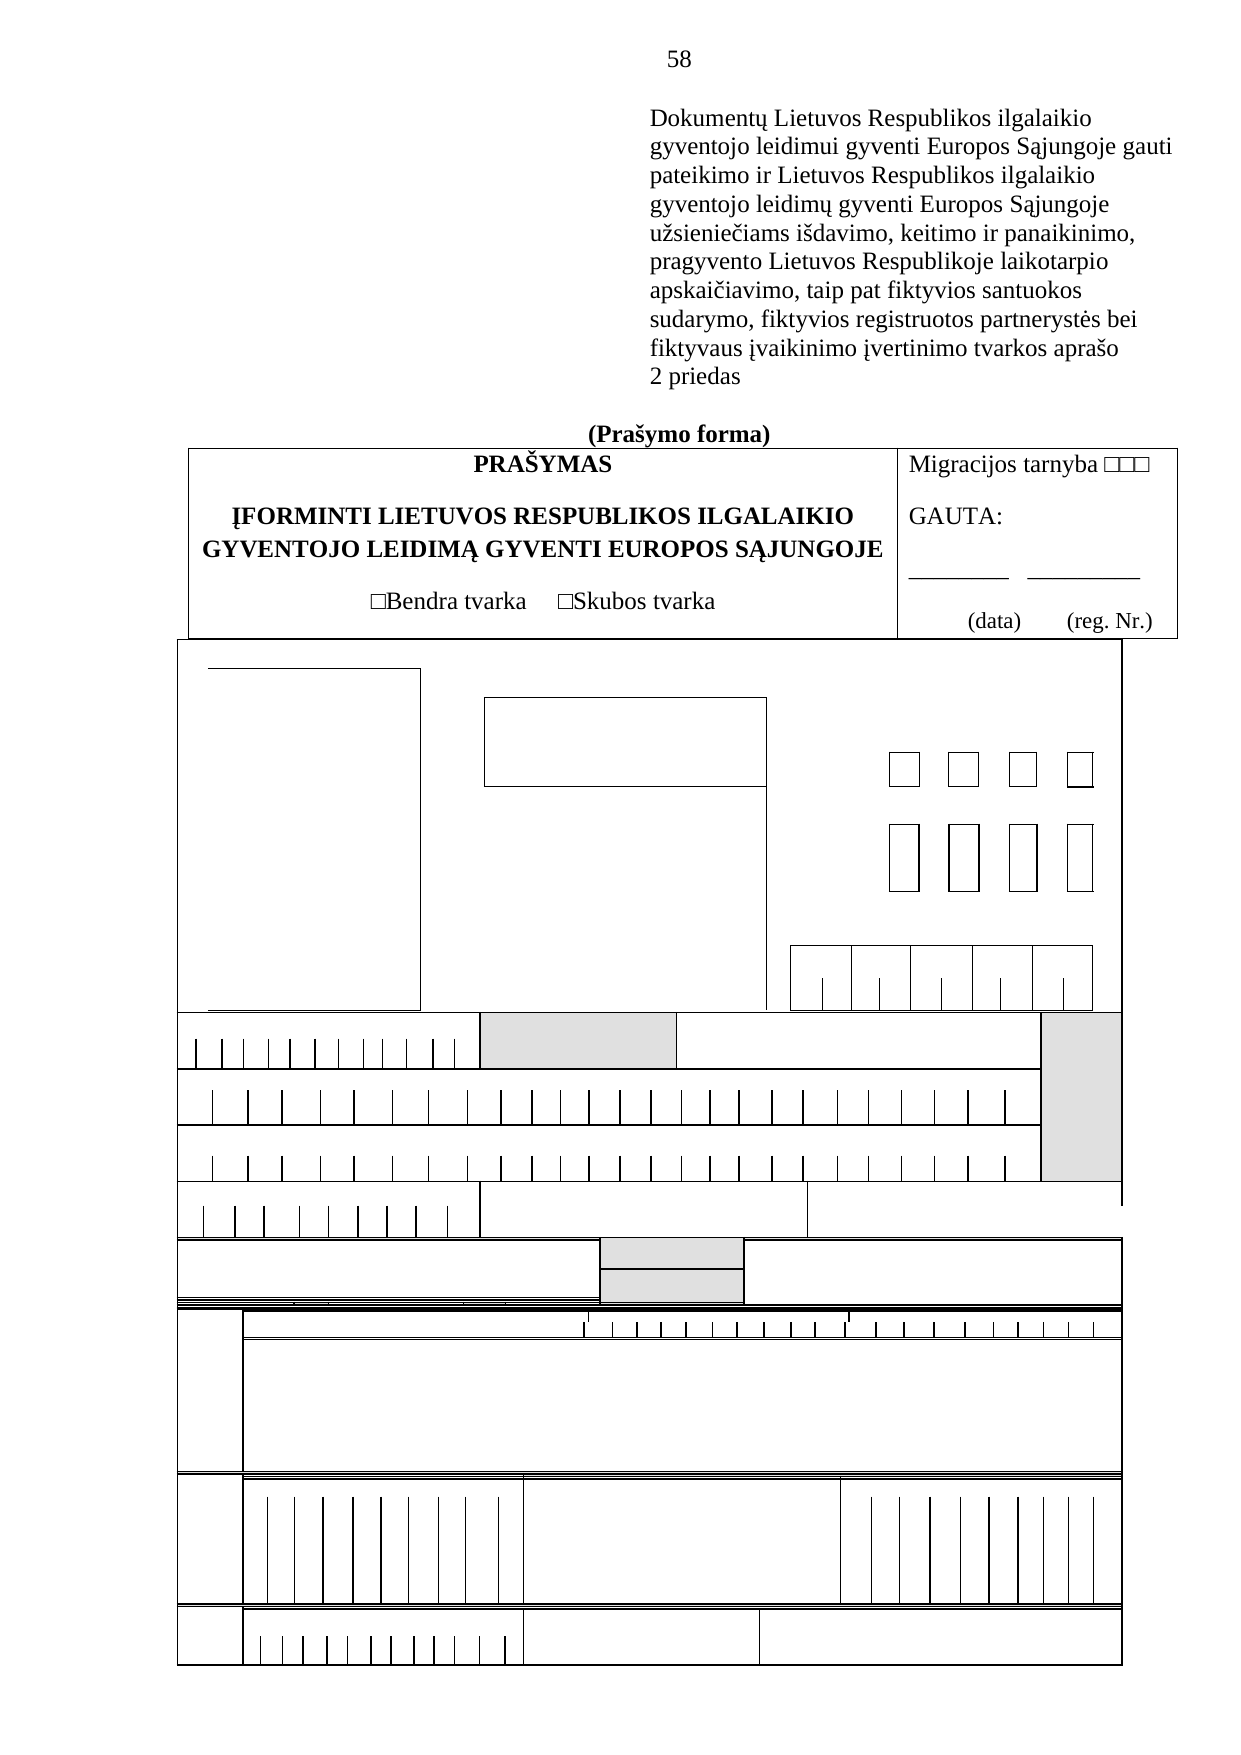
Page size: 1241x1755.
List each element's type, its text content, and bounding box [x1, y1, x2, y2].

table_cell [1010, 825, 1036, 891]
table_cell [778, 1340, 954, 1471]
table_cell [890, 825, 918, 891]
table_cell [791, 786, 889, 823]
table_cell [838, 1156, 868, 1181]
table_cell [590, 1156, 619, 1181]
table_cell [455, 1039, 479, 1068]
table_cell [738, 1322, 763, 1336]
table_cell [652, 1090, 681, 1124]
table_cell [791, 946, 851, 978]
table_cell [244, 1497, 267, 1603]
table_cell [409, 1497, 438, 1603]
table_cell [236, 1206, 263, 1237]
table_header Prašymas įforminti Lietuvos Respublikos ilgalaikio gyventojo leidimą gyventi Europos Sąjungoje □Bendra tvarka □Skubos tvarka [189, 449, 897, 638]
table_cell [791, 697, 889, 752]
table_cell [1006, 1156, 1040, 1181]
table_cell Išdavimo (keitimo) priežastis (-ys) [791, 891, 1121, 945]
table_cell D [1068, 697, 1093, 752]
table_cell [1010, 753, 1036, 786]
table_cell [902, 1156, 934, 1181]
table_cell [852, 946, 910, 978]
table_cell [872, 1497, 899, 1603]
table_cell [502, 1156, 531, 1181]
table_cell [295, 1497, 322, 1603]
table_cell [880, 978, 910, 1009]
table_cell [935, 1156, 967, 1181]
table_cell – [388, 1206, 415, 1237]
table_cell [711, 1090, 738, 1124]
table_cell [682, 1156, 709, 1181]
table_cell □[] [601, 1238, 635, 1268]
table_cell [1042, 1013, 1121, 1181]
table_cell [197, 1039, 221, 1068]
table_cell Išdavė [524, 1480, 840, 1497]
table_cell [711, 1156, 738, 1181]
table_cell [1068, 825, 1092, 891]
table_cell [979, 786, 1009, 823]
table_cell [1068, 788, 1093, 823]
table_cell [1037, 786, 1068, 823]
table_cell [269, 1039, 289, 1068]
table_cell Serija ir Nr. [244, 1312, 588, 1322]
table_cell [979, 697, 1009, 752]
table_header Migracijos tarnyba □□□ GAUTA: ________ _________ (data) (reg. Nr.) [898, 449, 1177, 638]
table_cell [178, 1090, 212, 1124]
table_cell [1094, 1322, 1121, 1336]
table_cell [1033, 946, 1092, 978]
table_cell [767, 697, 791, 1009]
table_cell 10. Valstybės rinkliava [178, 1475, 242, 1603]
table_cell [713, 1322, 736, 1336]
table_cell [1093, 697, 1121, 891]
table_cell [283, 1090, 320, 1124]
table_cell [919, 786, 949, 823]
table_cell [506, 1636, 523, 1664]
table_cell [900, 1497, 929, 1603]
table_cell [434, 1039, 454, 1068]
table_cell [324, 1497, 352, 1603]
table_cell [950, 825, 978, 891]
table_cell [429, 1090, 467, 1124]
text 2 priedas [649, 361, 1181, 390]
table_cell D [949, 697, 979, 752]
table_cell [421, 697, 484, 1009]
table_cell Išdavimo data [841, 1480, 1121, 1497]
table_cell [990, 1497, 1017, 1603]
table_cell [590, 1090, 619, 1124]
table_cell [283, 1156, 320, 1181]
table_cell – [1044, 1497, 1068, 1603]
table_cell [792, 1322, 814, 1336]
table_cell [869, 1156, 901, 1181]
table_cell [484, 787, 766, 1009]
table_cell □[] Prarasta LR ilgalaikio gyventojo leidimas gyventi ES [244, 1340, 778, 1471]
table_cell – [439, 1497, 465, 1603]
table_cell [682, 1090, 709, 1124]
table_cell [359, 1206, 386, 1237]
table_cell – [1044, 1322, 1068, 1336]
table_cell [268, 1497, 294, 1603]
table_cell [954, 1340, 1121, 1471]
table_cell [502, 1090, 531, 1124]
table_cell [468, 1090, 500, 1124]
table_cell [823, 978, 851, 1009]
table_cell [244, 1636, 260, 1664]
table_cell [283, 1636, 302, 1664]
table_cell [417, 1206, 447, 1237]
table_cell Galioja (-o) iki [850, 1312, 1121, 1322]
table_cell Dešinė: [791, 824, 889, 891]
table_cell [316, 1039, 338, 1068]
table_cell [740, 1156, 771, 1181]
table_cell [561, 1090, 588, 1124]
table_cell [393, 1090, 428, 1124]
table_cell [804, 1090, 837, 1124]
table_cell [935, 1322, 964, 1336]
table_cell [973, 978, 1000, 1009]
table_cell [466, 1497, 498, 1603]
table_cell [223, 1039, 243, 1068]
table_cell [1069, 1322, 1093, 1336]
table_cell [969, 1090, 1004, 1124]
table_cell [435, 1636, 454, 1664]
table_cell [265, 1206, 299, 1237]
table_cell [1093, 978, 1121, 1009]
text Dokumentų Lietuvos Respublikos ilgalaikio gyventojo leidimui gyventi Europos Sąjungoje gauti pateikimo ir Lietuvos Respublikos ilgalaikio gyventojo leidimų gyventi Europos Sąjungoje užsieniečiams išdavimo, keitimo ir panaikinimo, pragyvento Lietuvos Respublikoje laikotarpio apskaičiavimo, taip pat fiktyvios santuokos sudarymo, fiktyvios registruotos partnerystės bei fiktyvaus įvaikinimo įvertinimo tvarkos aprašo [649, 103, 1181, 361]
table_cell 2. Lytis □[] Vyr. □[] Mot. [677, 1013, 1040, 1068]
table_cell [213, 1090, 247, 1124]
table_cell [204, 1206, 234, 1237]
table_cell Vardas [524, 1610, 759, 1664]
table_cell [613, 1322, 636, 1336]
table_cell [1037, 697, 1068, 752]
table_cell [455, 1636, 479, 1664]
table_cell – [687, 1322, 712, 1336]
table_cell [499, 1497, 523, 1603]
table_cell [621, 1090, 650, 1124]
table_cell [920, 824, 948, 891]
text (Prašymo forma) [177, 419, 1181, 448]
table_cell [261, 1636, 282, 1664]
table_cell [1001, 978, 1032, 1009]
table_cell Savivaldybė / Miestas [178, 1241, 599, 1297]
table_cell [321, 1156, 353, 1181]
table_cell [877, 1322, 903, 1336]
table_cell [1006, 1090, 1040, 1124]
table_cell [533, 1090, 560, 1124]
table_cell [949, 787, 979, 823]
table_cell Asmens kodas [244, 1610, 523, 1636]
table_cell Kairė: [791, 752, 889, 786]
table_cell [249, 1156, 281, 1181]
table_cell [1038, 824, 1067, 891]
table_cell [244, 1322, 583, 1336]
table_cell Pavardė [760, 1610, 1121, 1664]
table_cell [329, 1206, 357, 1237]
table_cell [740, 1090, 771, 1124]
table_cell [890, 787, 919, 823]
table_cell [931, 1497, 960, 1603]
table_header [791, 640, 889, 697]
table_cell [1010, 787, 1037, 823]
table_cell [533, 1156, 560, 1181]
table_cell □[] [601, 1270, 635, 1302]
table_cell 5. Gimimo data [178, 1182, 479, 1206]
table_cell [561, 1156, 588, 1181]
table_cell [638, 1322, 660, 1336]
table_cell [869, 1090, 901, 1124]
table_cell 1. Asmens kodas [178, 1013, 479, 1038]
table_cell [1037, 752, 1067, 786]
table_cell 11. Prašymas pateiktas [178, 1607, 242, 1664]
table_cell [355, 1090, 392, 1124]
table_cell [407, 1039, 432, 1068]
table_cell – [765, 1322, 790, 1336]
table_cell [178, 1206, 203, 1237]
table_cell [249, 1090, 281, 1124]
table_cell – [354, 1497, 380, 1603]
table_cell [481, 1013, 676, 1068]
table_cell [321, 1090, 353, 1124]
table_cell [852, 978, 879, 1009]
table_cell Data [244, 1480, 523, 1497]
table_cell [1019, 1497, 1043, 1603]
table_cell [902, 1090, 934, 1124]
table_cell [244, 1039, 268, 1068]
table_cell [773, 1156, 802, 1181]
table_cell [372, 1636, 390, 1664]
table_cell [524, 1497, 840, 1603]
table_cell [804, 1156, 837, 1181]
table_cell – [300, 1206, 328, 1237]
table_cell [1064, 978, 1092, 1009]
table_cell [935, 1090, 967, 1124]
table_cell [429, 1156, 467, 1181]
table_cell [304, 1636, 326, 1664]
table_cell [1019, 1322, 1043, 1336]
table_cell [969, 1156, 1004, 1181]
table_cell – [961, 1497, 988, 1603]
table_cell [291, 1039, 314, 1068]
table_cell [846, 1322, 875, 1336]
table_cell [979, 752, 1009, 786]
table_cell [973, 946, 1032, 978]
table_cell S [890, 697, 919, 752]
table_cell [213, 1156, 247, 1181]
table_header [208, 640, 420, 668]
table_cell 4. Pavardė [178, 1126, 1040, 1156]
table_cell [621, 1156, 650, 1181]
table_cell [905, 1322, 933, 1336]
table_cell [355, 1156, 392, 1181]
table_cell [911, 978, 941, 1009]
table_cell [1093, 945, 1121, 978]
table_cell [980, 824, 1009, 891]
table_cell [920, 752, 948, 786]
table_cell [1068, 753, 1092, 786]
table_cell D [1010, 697, 1037, 752]
table_cell [838, 1090, 868, 1124]
table_cell [339, 1039, 363, 1068]
table_cell [392, 1636, 413, 1664]
table_cell [382, 1497, 408, 1603]
table_cell [393, 1156, 428, 1181]
table_cell [919, 697, 949, 752]
table_cell [911, 946, 972, 978]
table_cell [994, 1322, 1017, 1336]
table_cell [1033, 978, 1063, 1009]
table_cell [328, 1636, 347, 1664]
table_cell [662, 1322, 685, 1336]
table_cell [348, 1636, 370, 1664]
table_cell [364, 1039, 382, 1068]
table_cell [1069, 1497, 1093, 1603]
table_cell [585, 1322, 612, 1336]
table_header Nuskaityti pirštų atspaudai: [890, 640, 1121, 697]
table_cell [841, 1497, 871, 1603]
table_cell [652, 1156, 681, 1181]
table_cell [942, 978, 972, 1009]
table_cell [383, 1039, 406, 1068]
table_cell [415, 1636, 433, 1664]
table_cell [745, 1241, 1121, 1304]
table_cell [791, 978, 822, 1009]
table_cell Įtrauktas į neturinčių gyvenamosios vietos asmenų apskaitą [635, 1270, 743, 1302]
table_cell – [966, 1322, 993, 1336]
table_cell 7. Pilietybė [808, 1182, 1121, 1206]
table_cell [178, 1039, 195, 1068]
table_cell [468, 1156, 500, 1181]
table_cell [816, 1322, 844, 1336]
table_cell [890, 753, 919, 786]
table_cell 3. Vardas (-ai) [178, 1070, 1040, 1090]
table_cell Išdavimo data [589, 1312, 848, 1322]
table_cell [178, 1156, 212, 1181]
table_cell [448, 1206, 479, 1237]
table_cell [773, 1090, 802, 1124]
table_cell [949, 753, 978, 786]
table_cell [480, 1636, 504, 1664]
table_cell [1094, 1497, 1121, 1603]
table_header Užsieniečio parašas [420, 640, 791, 697]
table_cell Gyvenamoji vieta deklaruota [635, 1238, 743, 1268]
table_cell 6. Gimimo vieta [481, 1182, 807, 1237]
table_cell Veido atvaizdo (nuotraukos) vieta [208, 669, 420, 1009]
table_header [178, 640, 208, 1009]
table_header 9. Pateiktas (prarastas) asmens tapatybę patvirtinantis dokumentas [178, 1310, 242, 1471]
table_cell [485, 698, 766, 786]
